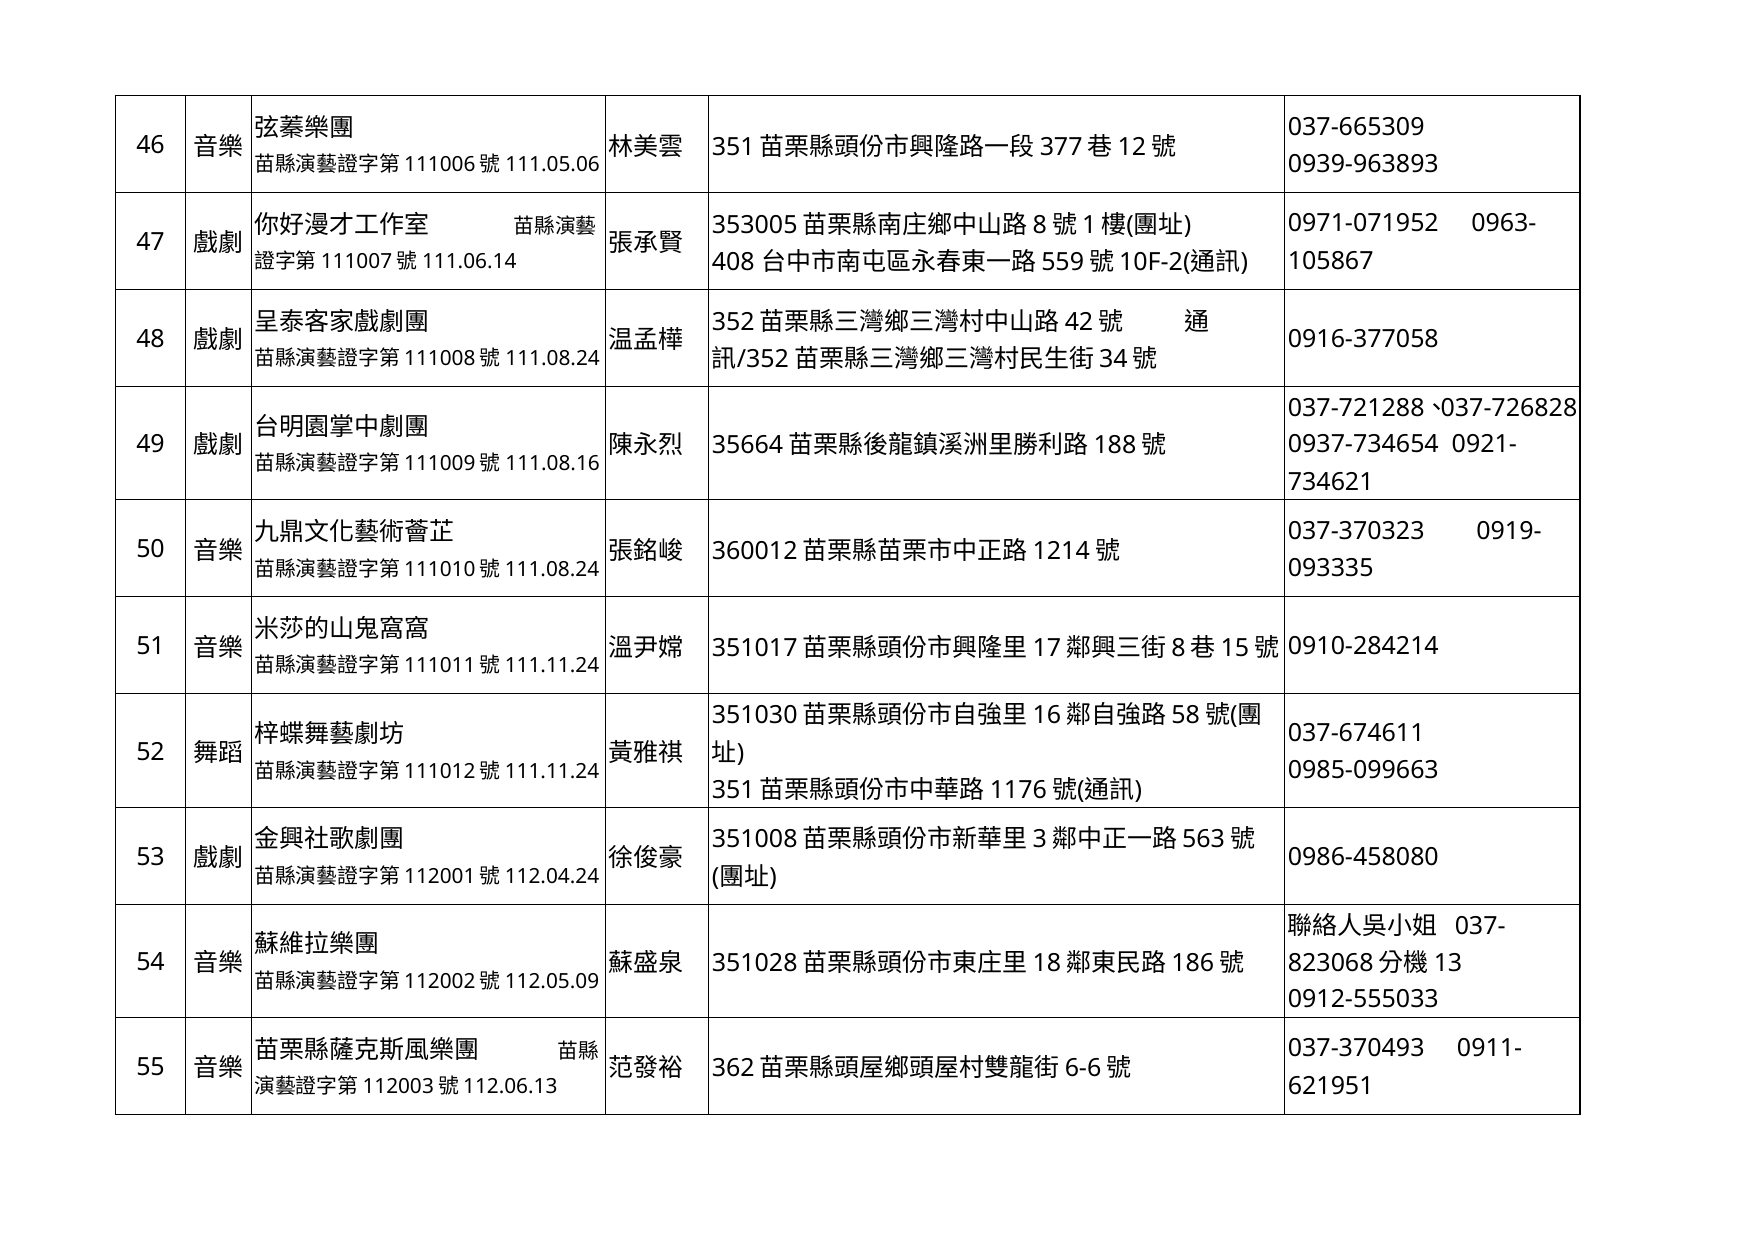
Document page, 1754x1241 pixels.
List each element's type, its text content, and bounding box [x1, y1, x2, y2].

table_cell 温孟樺 [606, 290, 708, 386]
table_cell 黃雅祺 [606, 694, 708, 807]
table_cell 353005苗栗縣南庄鄉中山路8號1樓(團址) 408 台中市南屯區永春東一路559號10F-2(通訊) [709, 193, 1284, 289]
table_cell 音樂 [186, 500, 251, 596]
table_cell 037-665309 0939-963893 [1285, 96, 1579, 192]
table_cell 范發裕 [606, 1018, 708, 1114]
table_cell 弦蓁樂團 苗縣演藝證字第111006號 111.05.06 [252, 96, 605, 192]
table_cell 苗栗縣薩克斯風樂團 苗縣演藝證字第112003號112.06.13 [252, 1018, 605, 1114]
table_cell 陳永烈 [606, 387, 708, 499]
table_cell 351苗栗縣頭份市興隆路一段377巷12號 [709, 96, 1284, 192]
table_cell 徐俊豪 [606, 808, 708, 903]
table_cell 352苗栗縣三灣鄉三灣村中山路42號 通訊/352苗栗縣三灣鄉三灣村民生街34號 [709, 290, 1284, 386]
table_cell 362苗栗縣頭屋鄉頭屋村雙龍街6-6號 [709, 1018, 1284, 1114]
table_cell 溫尹嫦 [606, 597, 708, 693]
table_cell 米莎的山鬼窩窩 苗縣演藝證字第111011號111.11.24 [252, 597, 605, 693]
table_cell 48 [116, 290, 185, 386]
table_cell 037-370493 0911-621951 [1285, 1018, 1579, 1114]
table_cell 林美雲 [606, 96, 708, 192]
table_cell 0916-377058 [1285, 290, 1579, 386]
table_cell 你好漫才工作室 苗縣演藝證字第111007號 111.06.14 [252, 193, 605, 289]
table_cell 張銘峻 [606, 500, 708, 596]
table_cell 音樂 [186, 96, 251, 192]
table_cell 戲劇 [186, 808, 251, 903]
table_cell 46 [116, 96, 185, 192]
table_cell 音樂 [186, 597, 251, 693]
table_cell 蘇盛泉 [606, 905, 708, 1017]
table_cell 54 [116, 905, 185, 1017]
table_cell 351028苗栗縣頭份市東庄里18鄰東民路186號 [709, 905, 1284, 1017]
table_cell 張承賢 [606, 193, 708, 289]
table_cell 金興社歌劇團 苗縣演藝證字第112001號112.04.24 [252, 808, 605, 903]
table_cell 51 [116, 597, 185, 693]
table_cell 037-721288、037-726828 0937-734654 0921-734621 [1285, 387, 1579, 499]
table_cell 戲劇 [186, 193, 251, 289]
table_cell 台明園掌中劇團 苗縣演藝證字第111009號 111.08.16 [252, 387, 605, 499]
table_cell 351030苗栗縣頭份市自強里16鄰自強路58號(團址) 351苗栗縣頭份市中華路1176號(通訊) [709, 694, 1284, 807]
table_cell 35664苗栗縣後龍鎮溪洲里勝利路188號 [709, 387, 1284, 499]
table_cell 47 [116, 193, 185, 289]
table_cell 聯絡人吳小姐 037-823068分機13 0912-555033 [1285, 905, 1579, 1017]
table_cell 53 [116, 808, 185, 903]
table_cell 037-370323 0919-093335 [1285, 500, 1579, 596]
table_cell 50 [116, 500, 185, 596]
table_cell 351017苗栗縣頭份市興隆里17鄰興三街8巷15號 [709, 597, 1284, 693]
table_cell 九鼎文化藝術薈芷 苗縣演藝證字第111010號111.08.24 [252, 500, 605, 596]
table_cell 49 [116, 387, 185, 499]
table_cell 037-674611 0985-099663 [1285, 694, 1579, 807]
table_cell 0971-071952 0963-105867 [1285, 193, 1579, 289]
table_cell 梓蝶舞藝劇坊 苗縣演藝證字第111012號111.11.24 [252, 694, 605, 807]
table_cell 戲劇 [186, 387, 251, 499]
table_cell 52 [116, 694, 185, 807]
table_cell 蘇維拉樂團 苗縣演藝證字第112002號112.05.09 [252, 905, 605, 1017]
table_cell 舞蹈 [186, 694, 251, 807]
table_cell 音樂 [186, 1018, 251, 1114]
table_cell 351008苗栗縣頭份市新華里3鄰中正一路563號(團址) [709, 808, 1284, 903]
table_cell 0986-458080 [1285, 808, 1579, 903]
table_cell 0910-284214 [1285, 597, 1579, 693]
table_cell 360012苗栗縣苗栗市中正路1214號 [709, 500, 1284, 596]
table_cell 55 [116, 1018, 185, 1114]
table_cell 呈泰客家戲劇團 苗縣演藝證字第111008號 111.08.24 [252, 290, 605, 386]
table_cell 戲劇 [186, 290, 251, 386]
table_cell 音樂 [186, 905, 251, 1017]
